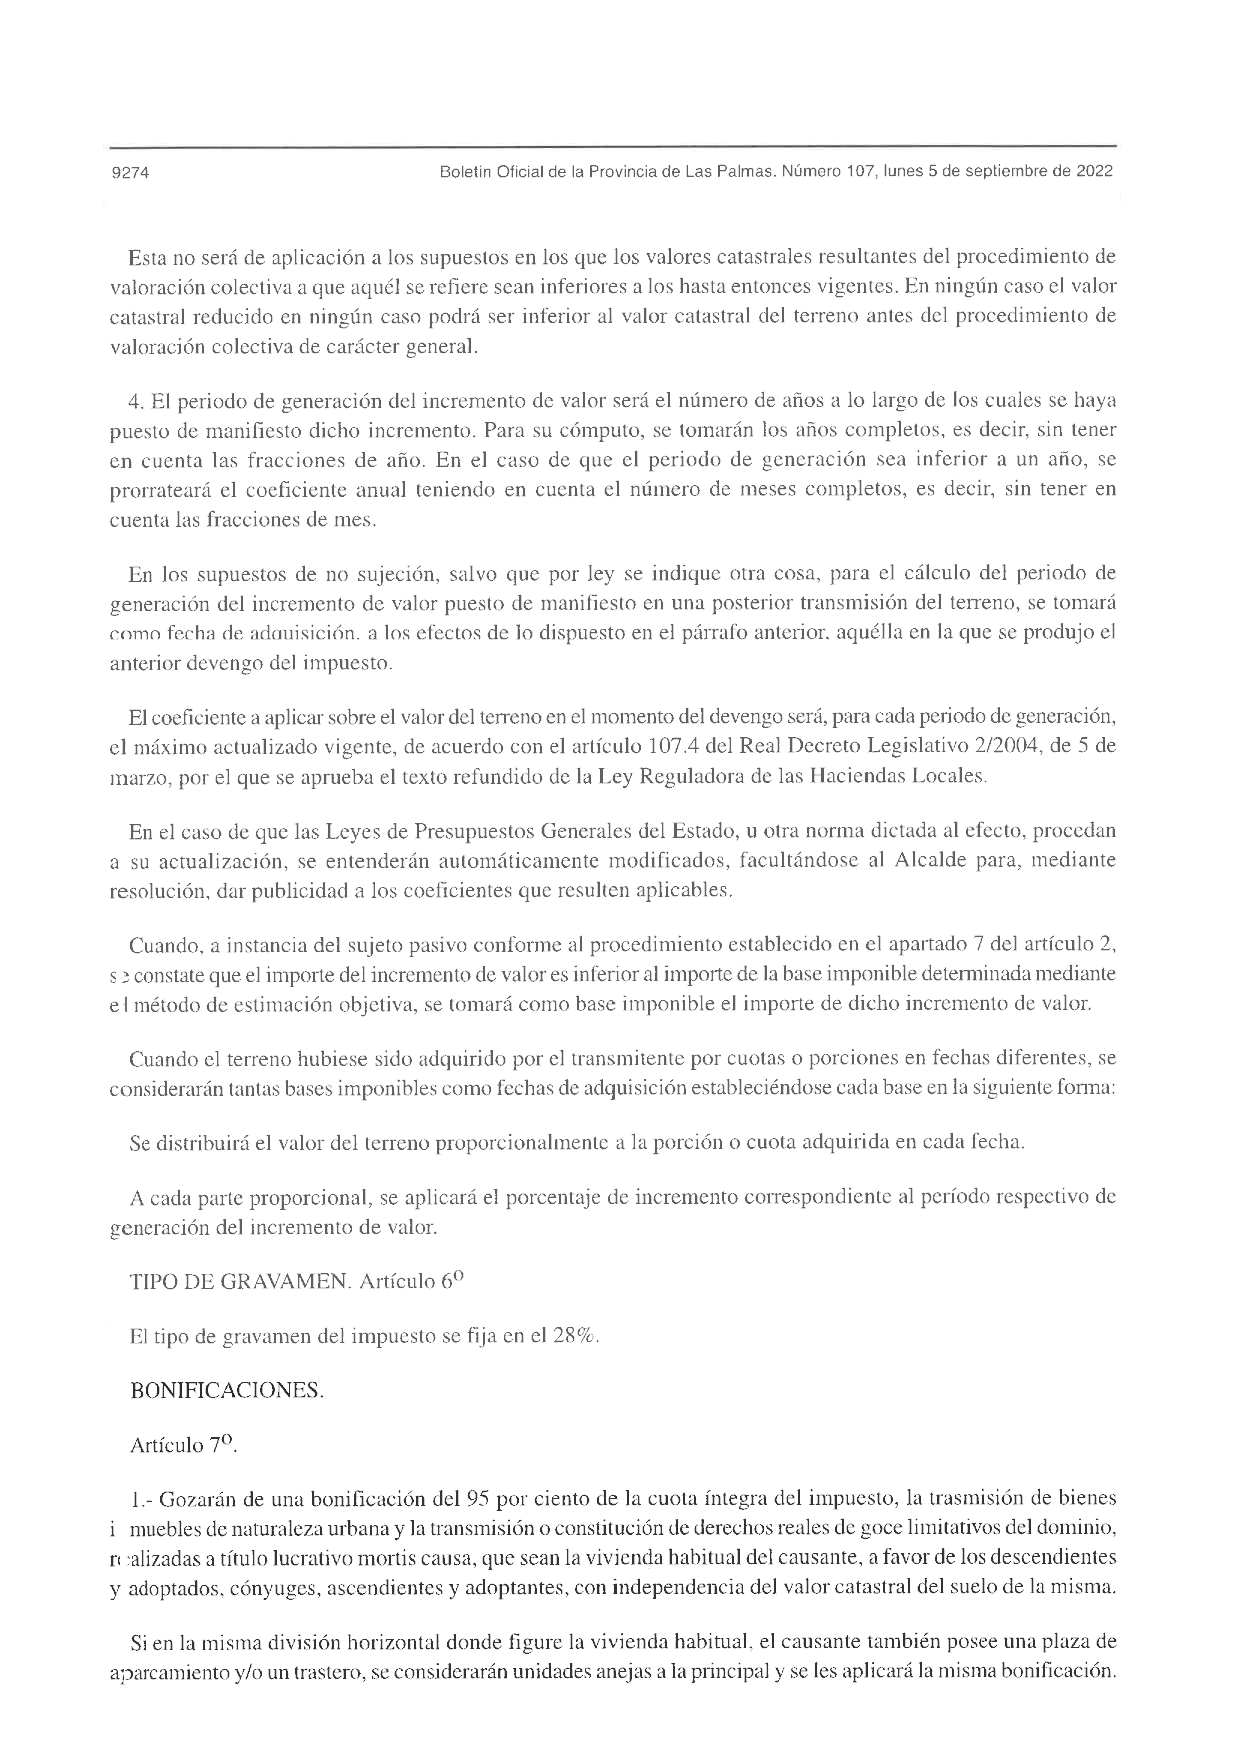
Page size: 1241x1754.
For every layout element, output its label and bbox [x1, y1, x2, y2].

picture [103, 143, 1121, 1688]
